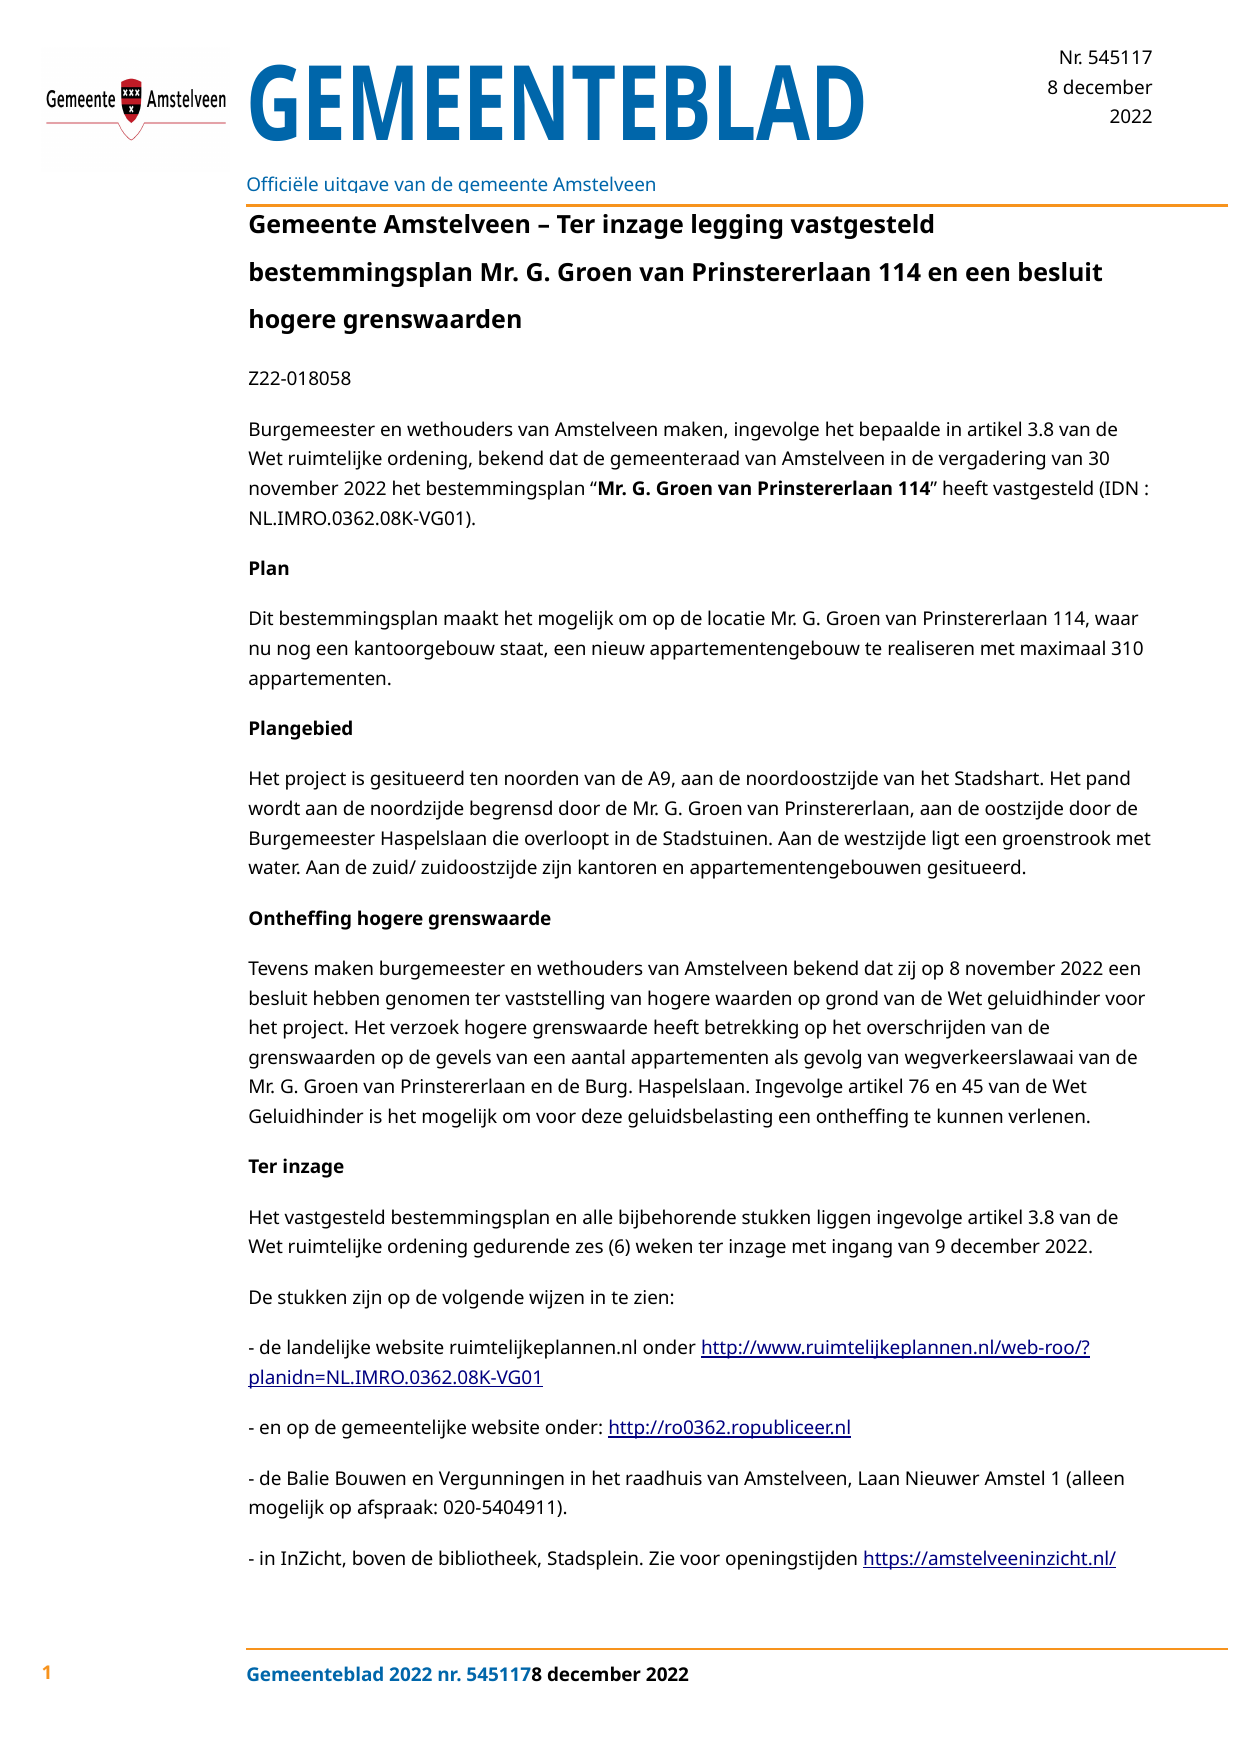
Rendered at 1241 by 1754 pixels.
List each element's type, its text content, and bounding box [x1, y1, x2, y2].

text - en op de gemeentelijke website onder: http://ro0362.ropubliceer.nl [248, 1414, 1152, 1440]
text De stukken zijn op de volgende wijzen in te zien: [248, 1284, 1152, 1309]
text Tevens maken burgemeester en wethouders van Amstelveen bekend dat zij op 8 november 2022 een besluit hebben genomen ter vaststelling van hogere waarden op grond van de Wet geluidhinder voor het project. Het verzoek hogere grenswaarde heeft betrekking op het overschrijden van de grenswaarden op de gevels van een aantal appartementen als gevolg van wegverkeerslawaai van de Mr. G. Groen van Prinstererlaan en de Burg. Haspelslaan. Ingevolge artikel 76 en 45 van de Wet Geluidhinder is het mogelijk om voor deze geluidsbelasting een ontheffing te kunnen verlenen. [248, 955, 1152, 1129]
picture [41, 47, 231, 172]
text Z22-018058 [248, 366, 1152, 391]
text Het project is gesitueerd ten noorden van de A9, aan de noord­oostzijde van het Stadshart. Het pand wordt aan de noordzijde begrensd door de Mr. G. Groen van Prinstererlaan, aan de oostzijde door de Burgemeester Haspelslaan die overloopt in de Stadstuinen. Aan de westzijde ligt een groenstrook met water. Aan de zuid/ zuidoostzijde zijn kantoren en appartementengebouwen gesitueerd. [248, 766, 1152, 880]
text Het vastgesteld bestemmingsplan en alle bijbehorende stukken liggen ingevolge artikel 3.8 van de Wet ruimtelijke ordening gedurende zes (6) weken ter inzage met ingang van 9 december 2022. [248, 1204, 1152, 1259]
text Burgemeester en wethouders van Amstelveen maken, ingevolge het bepaalde in artikel 3.8 van de Wet ruimtelijke ordening, bekend dat de gemeenteraad van Amstelveen in de vergadering van 30 november 2022 het bestemmingsplan “Mr. G. Groen van Prinstererlaan 114” heeft vastgesteld (IDN : NL.IMRO.0362.08K-VG01). [248, 416, 1152, 530]
text - de Balie Bouwen en Vergunningen in het raadhuis van Amstelveen, Laan Nieuwer Amstel 1 (alleen mogelijk op afspraak: 020-5404911). [248, 1465, 1152, 1520]
text Gemeente Amstelveen – Ter inzage legging vastgesteld bestemmingsplan Mr. G. Groen van Prinstererlaan 114 en een besluit hogere grenswaarden [248, 207, 1152, 336]
text Ontheffing hogere grenswaarde [248, 905, 1152, 930]
text Ter inzage [248, 1153, 1152, 1179]
text Plan [248, 555, 1152, 581]
text Dit bestemmingsplan maakt het mogelijk om op de locatie Mr. G. Groen van Prinstererlaan 114, waar nu nog een kantoorgebouw staat, een nieuw appartementengebouw te realiseren met maximaal 310 appartementen. [248, 606, 1152, 690]
text Plangebied [248, 715, 1152, 741]
text - in InZicht, boven de bibliotheek, Stadsplein. Zie voor openingstijden https://amstelveeninzicht.nl/ [248, 1545, 1152, 1570]
text - de landelijke website ruimtelijkeplannen.nl onder http://www.ruimtelijkeplannen.nl/web-roo/?planidn=NL.IMRO.0362.08K-VG01 [248, 1334, 1152, 1389]
